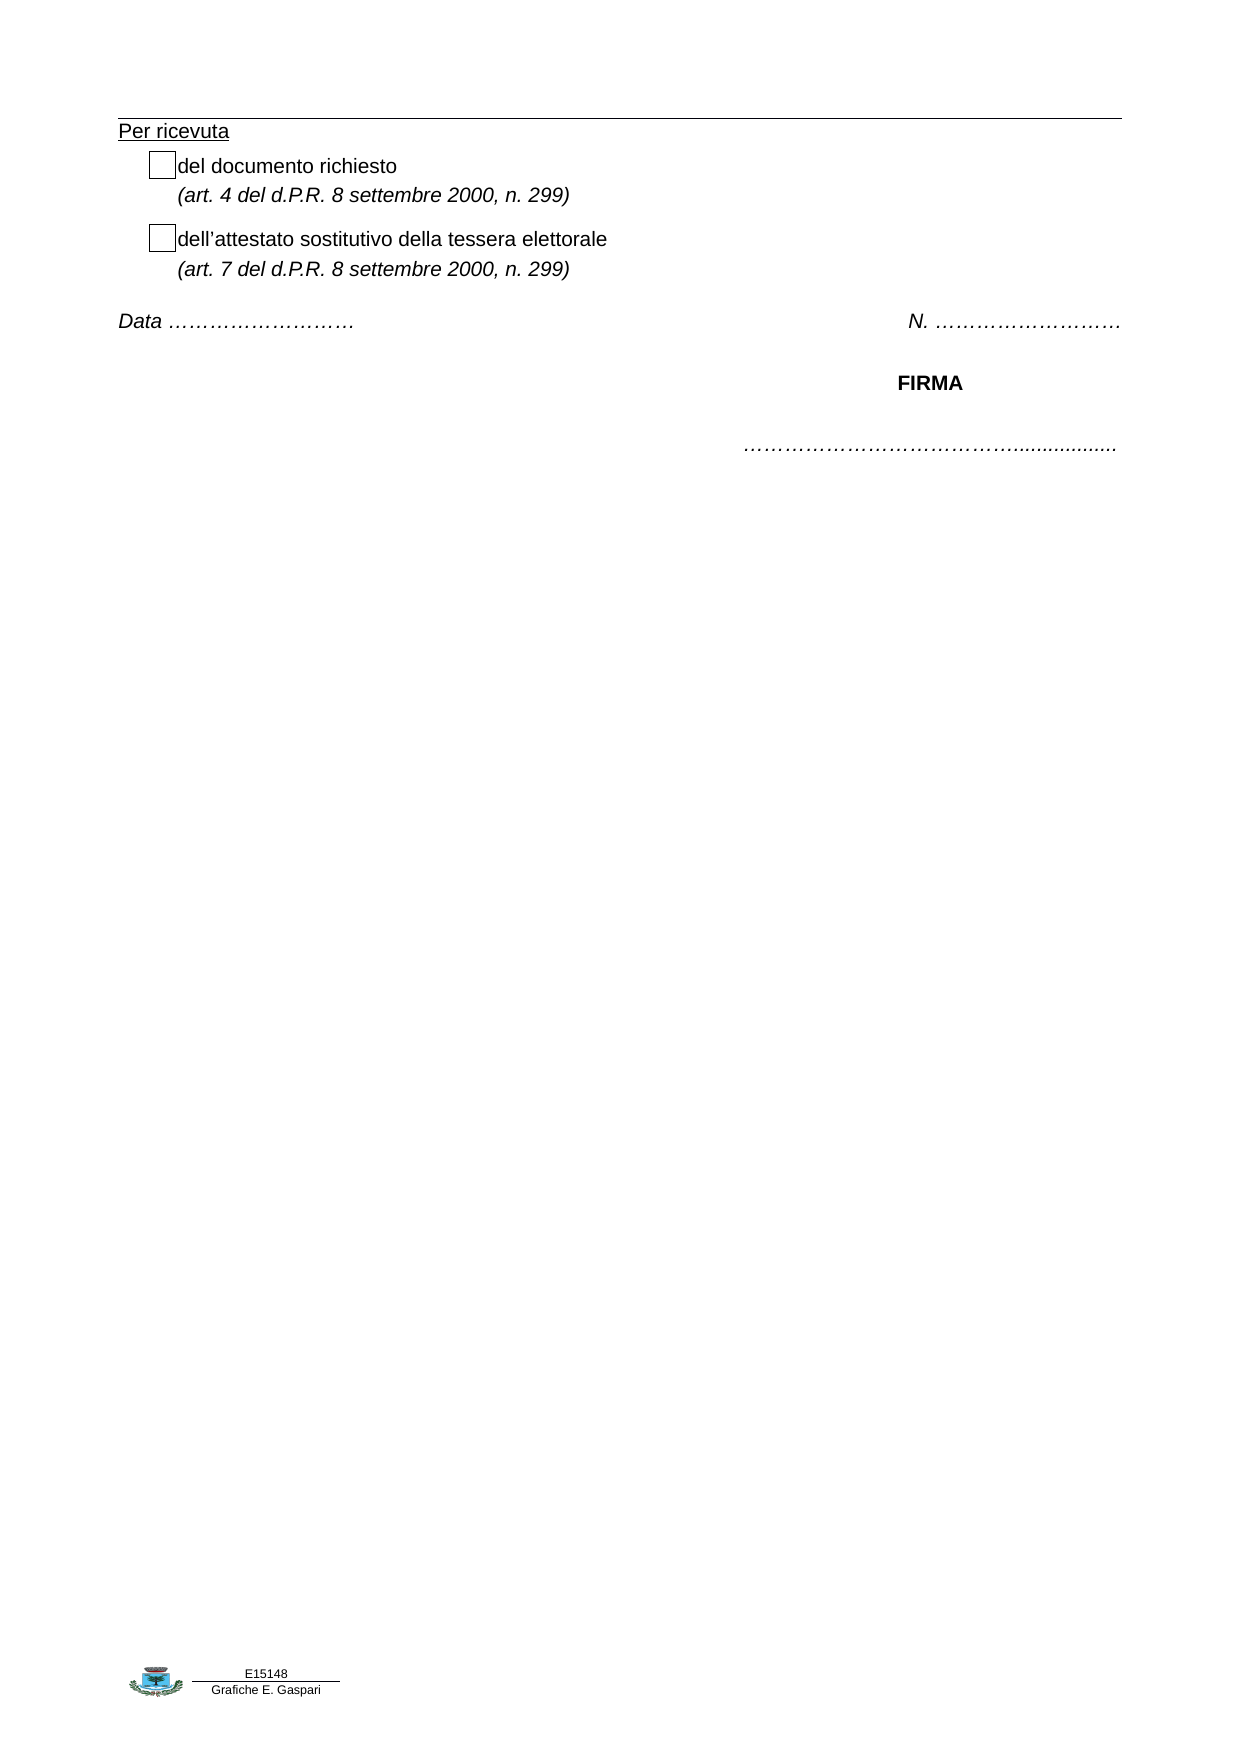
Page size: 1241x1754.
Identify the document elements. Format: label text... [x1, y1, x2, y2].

picture [118, 1666, 193, 1698]
table_header Per ricevuta del documento richiesto (art. 4 del d.P.R. 8 settembre 2000, n. 299) dell’attestato sostitutivo della tessera elettorale (art. 7 del d.P.R. 8 settembre 2000, n. 299) Data ……………………… N. ……………………… FIRMA ………………………………….................. [118, 119, 1122, 456]
